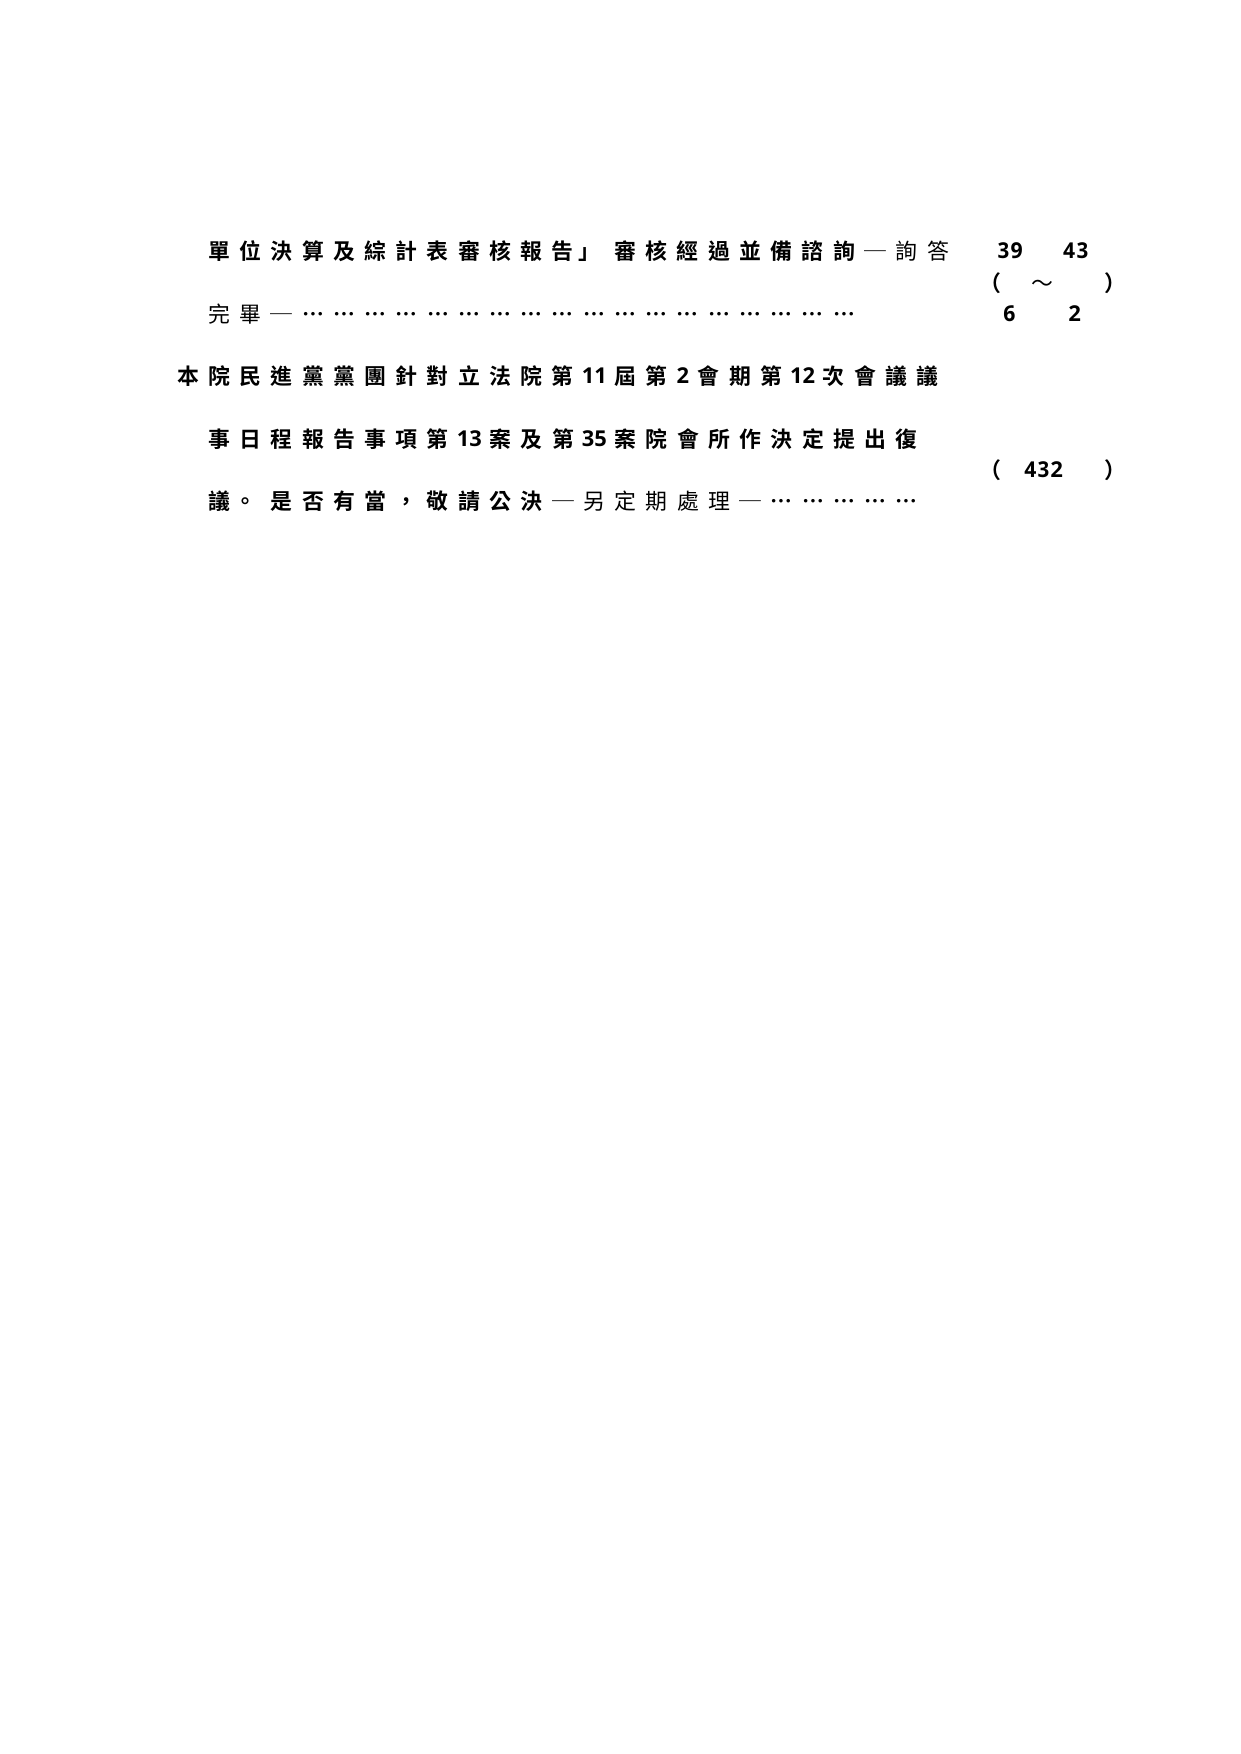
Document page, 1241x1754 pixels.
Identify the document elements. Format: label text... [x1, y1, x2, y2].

table_cell 單位決算及綜計表審核報告」審核經過並備諮詢─詢答完畢─……………………………………………… [150, 219, 967, 344]
table_cell （ [967, 219, 986, 344]
table_cell 432 [1053, 219, 1091, 344]
table_cell ～ [1023, 219, 1053, 344]
table_cell ） [1091, 344, 1108, 531]
table_cell （ [967, 344, 986, 531]
table_cell 432 [986, 344, 1091, 531]
table_cell 本院民進黨黨團針對立法院第11屆第2會期第12次會議議事日程報告事項第13案及第35案院會所作決定提出復議。是否有當，敬請公決─另定期處理─…………… [150, 344, 967, 531]
table_cell 396 [986, 219, 1023, 344]
table_cell ） [1091, 219, 1108, 344]
